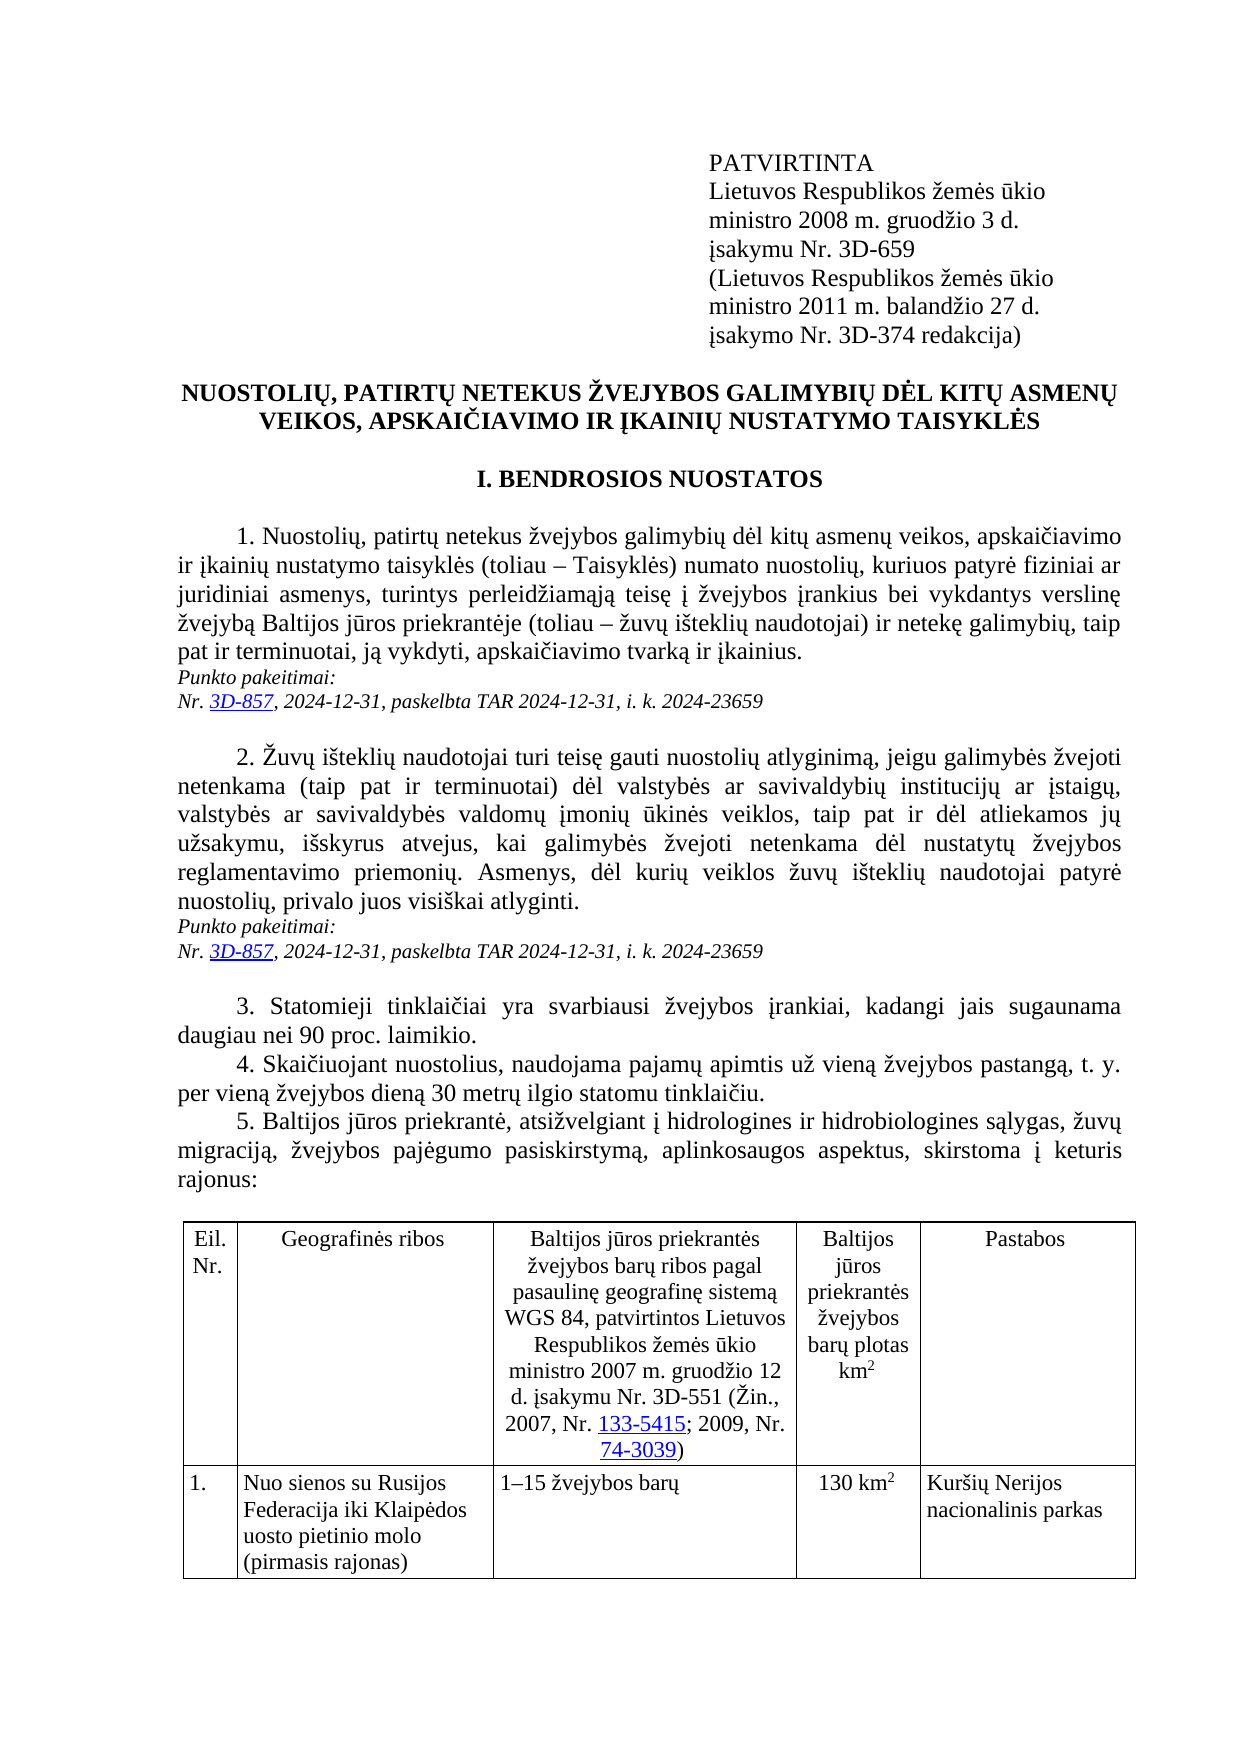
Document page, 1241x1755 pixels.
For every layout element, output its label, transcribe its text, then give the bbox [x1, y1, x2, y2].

text 4. Skaičiuojant nuostolius, naudojama pajamų apimtis už vieną žvejybos pastangą, t. y. per vieną žvejybos dieną 30 metrų ilgio statomu tinklaičiu. [177, 1049, 1122, 1106]
text Nr. 3D-857, 2024-12-31, paskelbta TAR 2024-12-31, i. k. 2024-23659 [177, 938, 1122, 963]
text įsakymo Nr. 3D-374 redakcija) [177, 320, 1122, 349]
text I. BENDROSIOS NUOSTATOS [177, 464, 1122, 493]
text 2. Žuvų išteklių naudotojai turi teisę gauti nuostolių atlyginimą, jeigu galimybės žvejoti netenkama (taip pat ir terminuotai) dėl valstybės ar savivaldybių institucijų ar įstaigų, valstybės ar savivaldybės valdomų įmonių ūkinės veiklos, taip pat ir dėl atliekamos jų užsakymu, išskyrus atvejus, kai galimybės žvejoti netenkama dėl nustatytų žvejybos reglamentavimo priemonių. Asmenys, dėl kurių veiklos žuvų išteklių naudotojai patyrė nuostolių, privalo juos visiškai atlyginti. [177, 742, 1122, 914]
table_header Baltijos jūros priekrantės žvejybos barų ribos pagal pasaulinę geografinę sistemą WGS 84, patvirtintos Lietuvos Respublikos žemės ūkio ministro 2007 m. gruodžio 12 d. įsakymu Nr. 3D-551 (Žin., 2007, Nr. 133-5415; 2009, Nr. 74-3039) [494, 1223, 796, 1465]
table_cell Nuo sienos su Rusijos Federacija iki Klaipėdos uosto pietinio molo (pirmasis rajonas) [238, 1466, 493, 1578]
text (Lietuvos Respublikos žemės ūkio [177, 263, 1122, 291]
table_header Eil. Nr. [184, 1223, 237, 1465]
table_cell 1. [184, 1466, 237, 1578]
table_cell Kuršių Nerijos nacionalinis parkas [921, 1466, 1135, 1578]
text ministro 2008 m. gruodžio 3 d. [177, 205, 1122, 234]
table_header Geografinės ribos [238, 1223, 493, 1465]
text 3. Statomieji tinklaičiai yra svarbiausi žvejybos įrankiai, kadangi jais sugaunama daugiau nei 90 proc. laimikio. [177, 991, 1122, 1049]
text įsakymu Nr. 3D-659 [177, 234, 1122, 263]
text 1. Nuostolių, patirtų netekus žvejybos galimybių dėl kitų asmenų veikos, apskaičiavimo ir įkainių nustatymo taisyklės (toliau – Taisyklės) numato nuostolių, kuriuos patyrė fiziniai ar juridiniai asmenys, turintys perleidžiamąją teisę į žvejybos įrankius bei vykdantys verslinę žvejybą Baltijos jūros priekrantėje (toliau – žuvų išteklių naudotojai) ir netekę galimybių, taip pat ir terminuotai, ją vykdyti, apskaičiavimo tvarką ir įkainius. [177, 521, 1122, 665]
table_cell 1–15 žvejybos barų [494, 1466, 796, 1578]
text Nr. 3D-857, 2024-12-31, paskelbta TAR 2024-12-31, i. k. 2024-23659 [177, 689, 1122, 713]
text Lietuvos Respublikos žemės ūkio [177, 176, 1122, 205]
text 5. Baltijos jūros priekrantė, atsižvelgiant į hidrologines ir hidrobiologines sąlygas, žuvų migraciją, žvejybos pajėgumo pasiskirstymą, aplinkosaugos aspektus, skirstoma į keturis rajonus: [177, 1106, 1122, 1193]
text PATVIRTINTA [177, 148, 1122, 176]
text ministro 2011 m. balandžio 27 d. [177, 291, 1122, 320]
text NUOSTOLIŲ, PATIRTŲ NETEKUS ŽVEJYBOS GALIMYBIŲ DĖL KITŲ ASMENŲ VEIKOS, APSKAIČIAVIMO IR ĮKAINIŲ NUSTATYMO TAISYKLĖS [177, 378, 1122, 435]
table_header Baltijos jūros priekrantės žvejybos barų plotas km2 [797, 1223, 920, 1465]
table_header Pastabos [921, 1223, 1135, 1465]
text Punkto pakeitimai: [177, 914, 1122, 938]
text Punkto pakeitimai: [177, 665, 1122, 689]
table_cell 130 km2 [797, 1466, 920, 1578]
